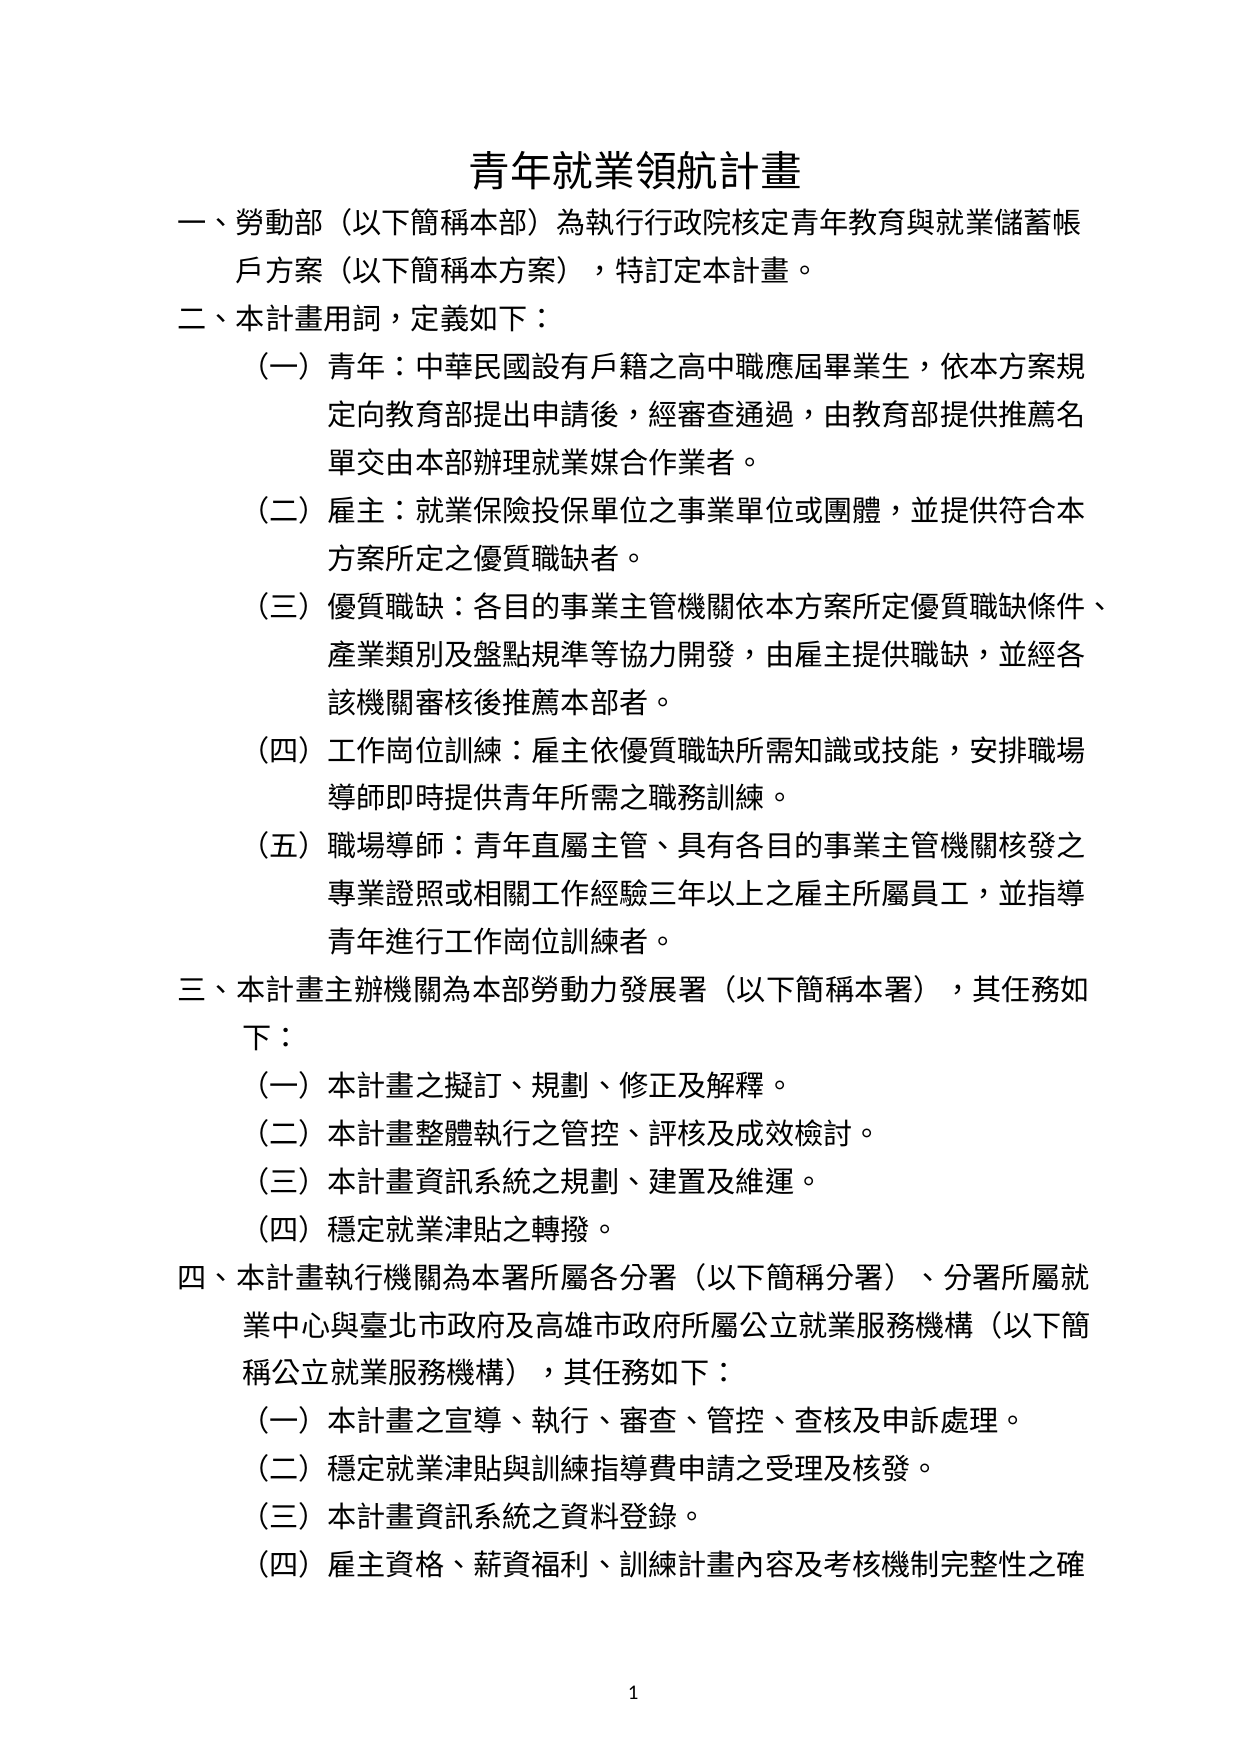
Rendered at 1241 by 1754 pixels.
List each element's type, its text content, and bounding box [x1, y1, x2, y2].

text （二）本計畫整體執行之管控、評核及成效檢討。 [240, 1106, 1092, 1154]
text （三）優質職缺：各目的事業主管機關依本方案所定優質職缺條件、產業類別及盤點規準等協力開發，由雇主提供職缺，並經各該機關審核後推薦本部者。 [240, 579, 1092, 723]
text （三）本計畫資訊系統之規劃、建置及維運。 [240, 1154, 1092, 1202]
text （四）工作崗位訓練：雇主依優質職缺所需知識或技能，安排職場導師即時提供青年所需之職務訓練。 [240, 723, 1092, 818]
text （四）雇主資格、薪資福利、訓練計畫內容及考核機制完整性之確 [240, 1537, 1092, 1585]
text 青年就業領航計畫 [177, 148, 1092, 196]
text 一、勞動部（以下簡稱本部）為執行行政院核定青年教育與就業儲蓄帳戶方案（以下簡稱本方案），特訂定本計畫。 [177, 196, 1092, 291]
text （一）本計畫之宣導、執行、審查、管控、查核及申訴處理。 [240, 1393, 1092, 1441]
text （一）青年：中華民國設有戶籍之高中職應屆畢業生，依本方案規定向教育部提出申請後，經審查通過，由教育部提供推薦名單交由本部辦理就業媒合作業者。 [240, 339, 1092, 483]
text 二、本計畫用詞，定義如下： [177, 291, 1092, 339]
text 三、本計畫主辦機關為本部勞動力發展署（以下簡稱本署），其任務如下： [177, 962, 1092, 1058]
text （二）穩定就業津貼與訓練指導費申請之受理及核發。 [240, 1441, 1092, 1489]
text 四、本計畫執行機關為本署所屬各分署（以下簡稱分署）、分署所屬就業中心與臺北市政府及高雄市政府所屬公立就業服務機構（以下簡稱公立就業服務機構），其任務如下： [177, 1250, 1092, 1393]
text （一）本計畫之擬訂、規劃、修正及解釋。 [240, 1058, 1092, 1106]
text （三）本計畫資訊系統之資料登錄。 [240, 1489, 1092, 1537]
text （五）職場導師：青年直屬主管、具有各目的事業主管機關核發之專業證照或相關工作經驗三年以上之雇主所屬員工，並指導青年進行工作崗位訓練者。 [240, 818, 1092, 962]
text （四）穩定就業津貼之轉撥。 [240, 1202, 1092, 1250]
text （二）雇主：就業保險投保單位之事業單位或團體，並提供符合本方案所定之優質職缺者。 [240, 483, 1092, 579]
